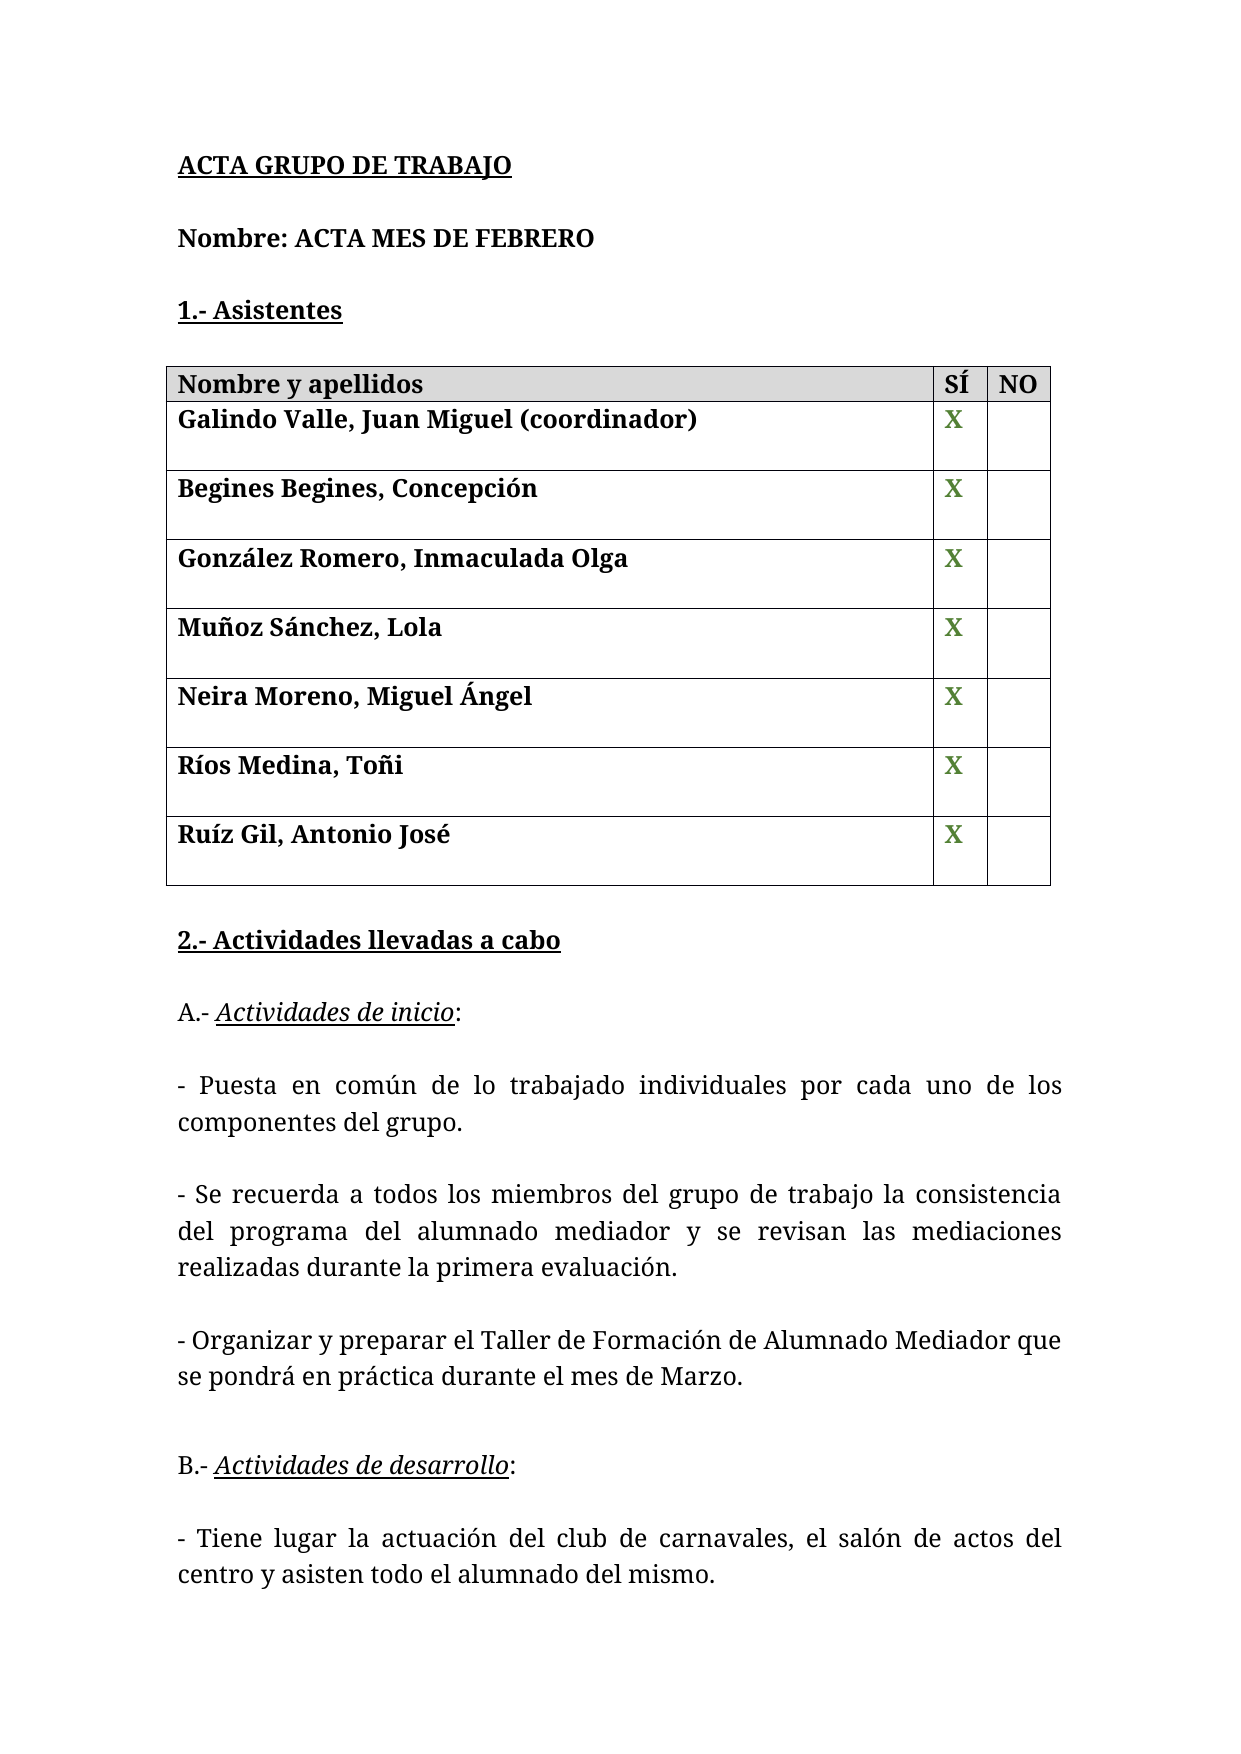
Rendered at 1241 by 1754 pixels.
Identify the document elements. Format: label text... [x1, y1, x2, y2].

table_header NO [988, 367, 1050, 401]
table_cell Muñoz Sánchez, Lola [167, 609, 933, 677]
text - Puesta en común de lo trabajado individuales por cada uno de los componentes del grupo. [177, 1068, 1063, 1138]
table_cell [988, 609, 1050, 677]
table_cell Neira Moreno, Miguel Ángel [167, 679, 933, 747]
table_cell X [934, 679, 987, 747]
table_header Nombre y apellidos [167, 367, 933, 401]
table_cell X [934, 540, 987, 608]
table_cell [988, 540, 1050, 608]
text A.- Actividades de inicio: [177, 995, 1063, 1029]
text Nombre: ACTA MES DE FEBRERO [177, 220, 1063, 254]
table_cell [988, 817, 1050, 885]
text B.- Actividades de desarrollo: [177, 1448, 1063, 1482]
text - Se recuerda a todos los miembros del grupo de trabajo la consistencia del programa del alumnado mediador y se revisan las mediaciones realizadas durante la primera evaluación. [177, 1177, 1063, 1284]
table_cell Galindo Valle, Juan Miguel (coordinador) [167, 402, 933, 470]
table_cell X [934, 817, 987, 885]
table_cell Ríos Medina, Toñi [167, 748, 933, 816]
table_cell X [934, 748, 987, 816]
table_cell Ruíz Gil, Antonio José [167, 817, 933, 885]
text 2.- Actividades llevadas a cabo [177, 922, 1063, 956]
table_cell [988, 679, 1050, 747]
text ACTA GRUPO DE TRABAJO [177, 148, 1063, 182]
table_cell X [934, 402, 987, 470]
text - Organizar y preparar el Taller de Formación de Alumnado Mediador que se pondrá en práctica durante el mes de Marzo. [177, 1322, 1063, 1393]
table_cell [988, 402, 1050, 470]
table_cell X [934, 471, 987, 539]
table_cell [988, 471, 1050, 539]
text - Tiene lugar la actuación del club de carnavales, el salón de actos del centro y asisten todo el alumnado del mismo. [177, 1521, 1063, 1591]
table_cell X [934, 609, 987, 677]
text 1.- Asistentes [177, 293, 1063, 327]
table_cell Begines Begines, Concepción [167, 471, 933, 539]
table_header SÍ [934, 367, 987, 401]
table_cell [988, 748, 1050, 816]
table_cell González Romero, Inmaculada Olga [167, 540, 933, 608]
